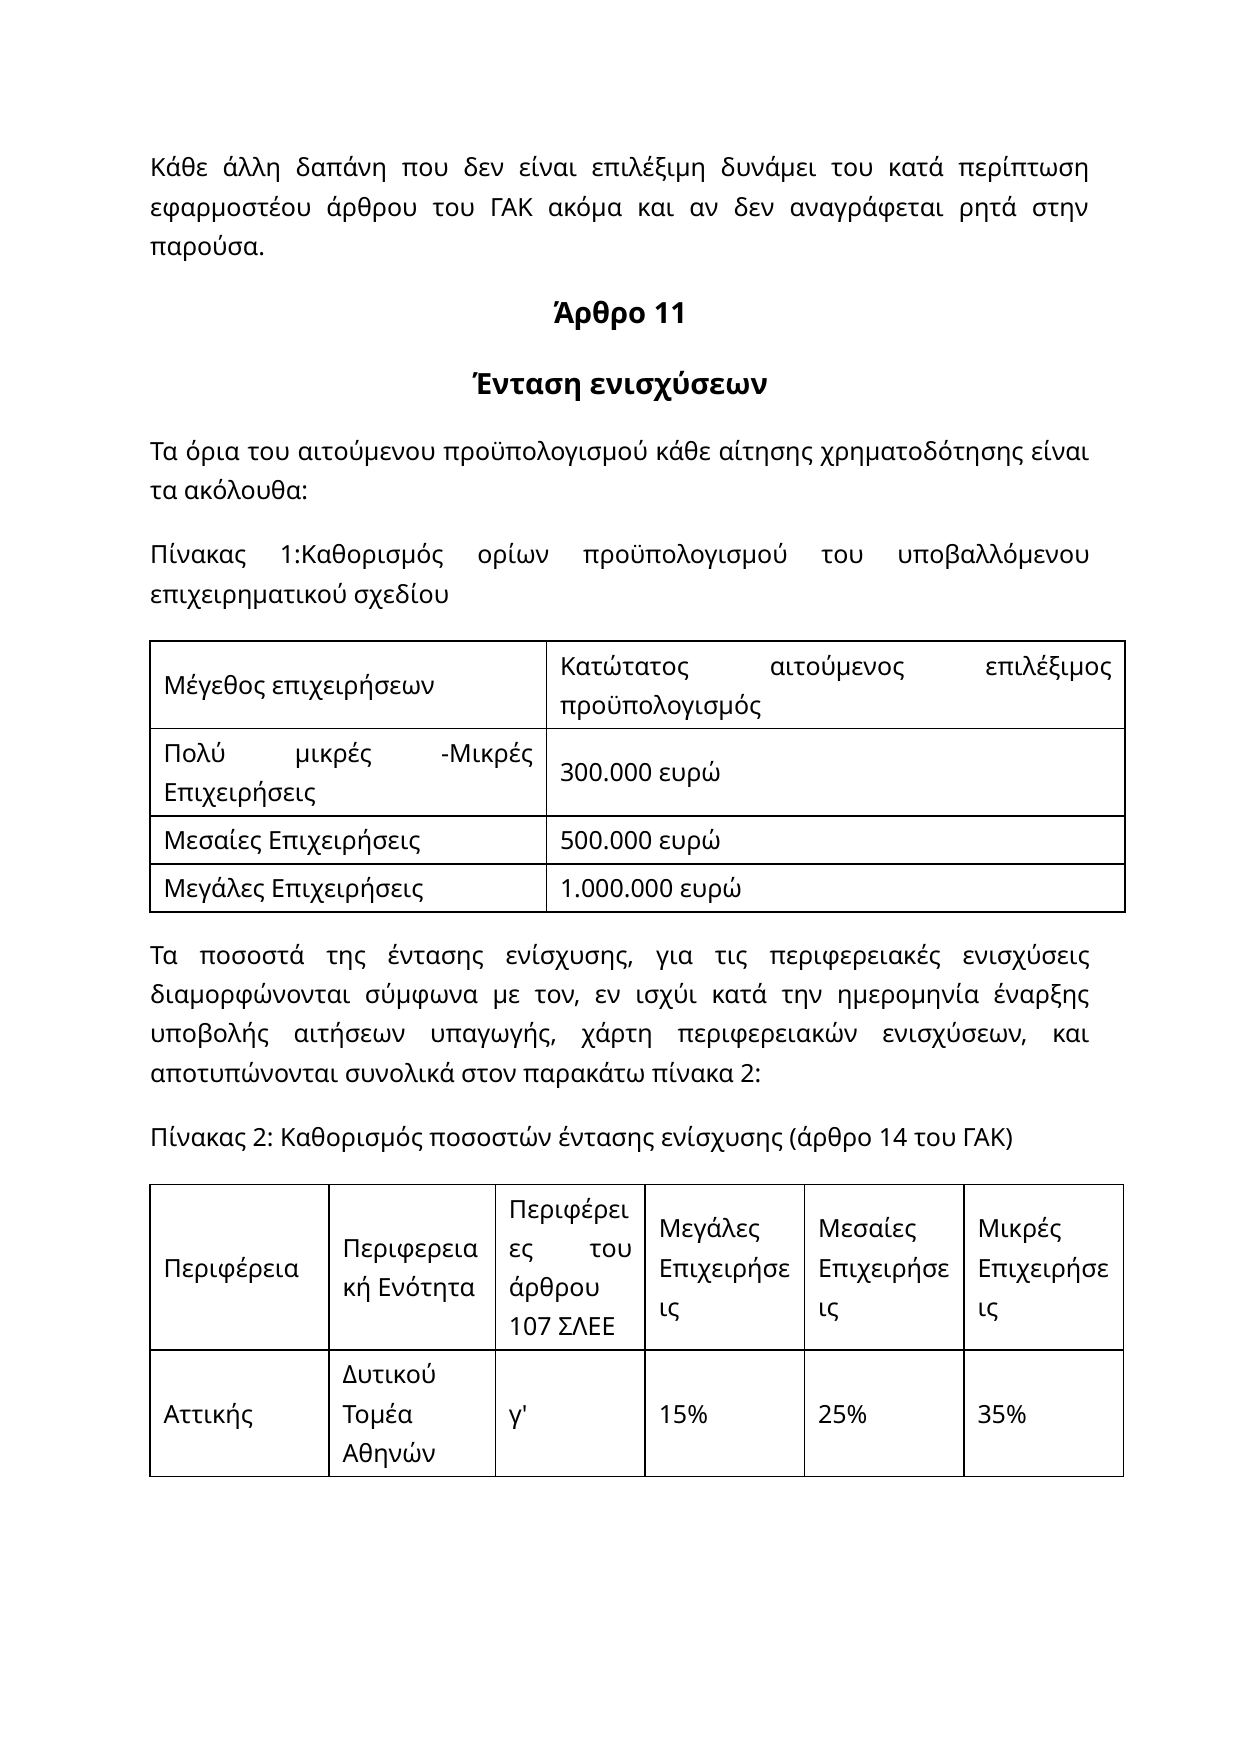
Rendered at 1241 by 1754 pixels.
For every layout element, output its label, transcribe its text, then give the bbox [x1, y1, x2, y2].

text Πίνακας 1:Καθορισμός ορίων προϋπολογισμού του υποβαλλόμενου επιχειρηματικού σχεδίου [150, 537, 1090, 610]
table_cell γ' [496, 1351, 644, 1476]
table_cell 25% [805, 1351, 963, 1476]
table_header Μέγεθος επιχειρήσεων [151, 642, 546, 728]
text Τα όρια του αιτούμενου προϋπολογισμού κάθε αίτησης χρηματοδότησης είναι τα ακόλουθα: [150, 434, 1090, 507]
text Πίνακας 2: Καθορισμός ποσοστών έντασης ενίσχυσης (άρθρο 14 του ΓΑΚ) [150, 1119, 1090, 1153]
text Κάθε άλλη δαπάνη που δεν είναι επιλέξιμη δυνάμει του κατά περίπτωση εφαρμοστέου άρθρου του ΓΑΚ ακόμα και αν δεν αναγράφεται ρητά στην παρούσα. [150, 150, 1090, 262]
text Τα ποσοστά της έντασης ενίσχυσης, για τις περιφερειακές ενισχύσεις διαμορφώνονται σύμφωνα με τον, εν ισχύι κατά την ημερομηνία έναρξης υποβολής αιτήσεων υπαγωγής, χάρτη περιφερειακών ενισχύσεων, και αποτυπώνονται συνολικά στον παρακάτω πίνακα 2: [150, 938, 1090, 1089]
subtitle Ένταση ενισχύσεων [150, 363, 1090, 403]
table_header Μικρές Επιχειρήσεις [965, 1185, 1123, 1349]
table_header Μεσαίες Επιχειρήσεις [805, 1185, 963, 1349]
table_cell 300.000 ευρώ [547, 729, 1124, 815]
table_cell Πολύ μικρές -Μικρές Επιχειρήσεις [151, 729, 546, 815]
table_cell Μεσαίες Επιχειρήσεις [151, 817, 546, 863]
table_header Μεγάλες Επιχειρήσεις [646, 1185, 804, 1349]
table_header Κατώτατος αιτούμενος επιλέξιμος προϋπολογισμός [547, 642, 1124, 728]
table_cell 1.000.000 ευρώ [547, 865, 1124, 911]
table_header Περιφέρεια [151, 1185, 328, 1349]
table_cell 35% [965, 1351, 1123, 1476]
table_cell Μεγάλες Επιχειρήσεις [151, 865, 546, 911]
table_cell Αττικής [151, 1351, 328, 1476]
table_header Περιφέρειες του άρθρου 107 ΣΛΕΕ [496, 1185, 644, 1349]
table_cell 15% [646, 1351, 804, 1476]
table_cell 500.000 ευρώ [547, 817, 1124, 863]
table_header Περιφερειακή Ενότητα [330, 1185, 495, 1349]
subtitle Άρθρο 11 [150, 292, 1090, 332]
table_cell Δυτικού Τομέα Αθηνών [330, 1351, 495, 1476]
